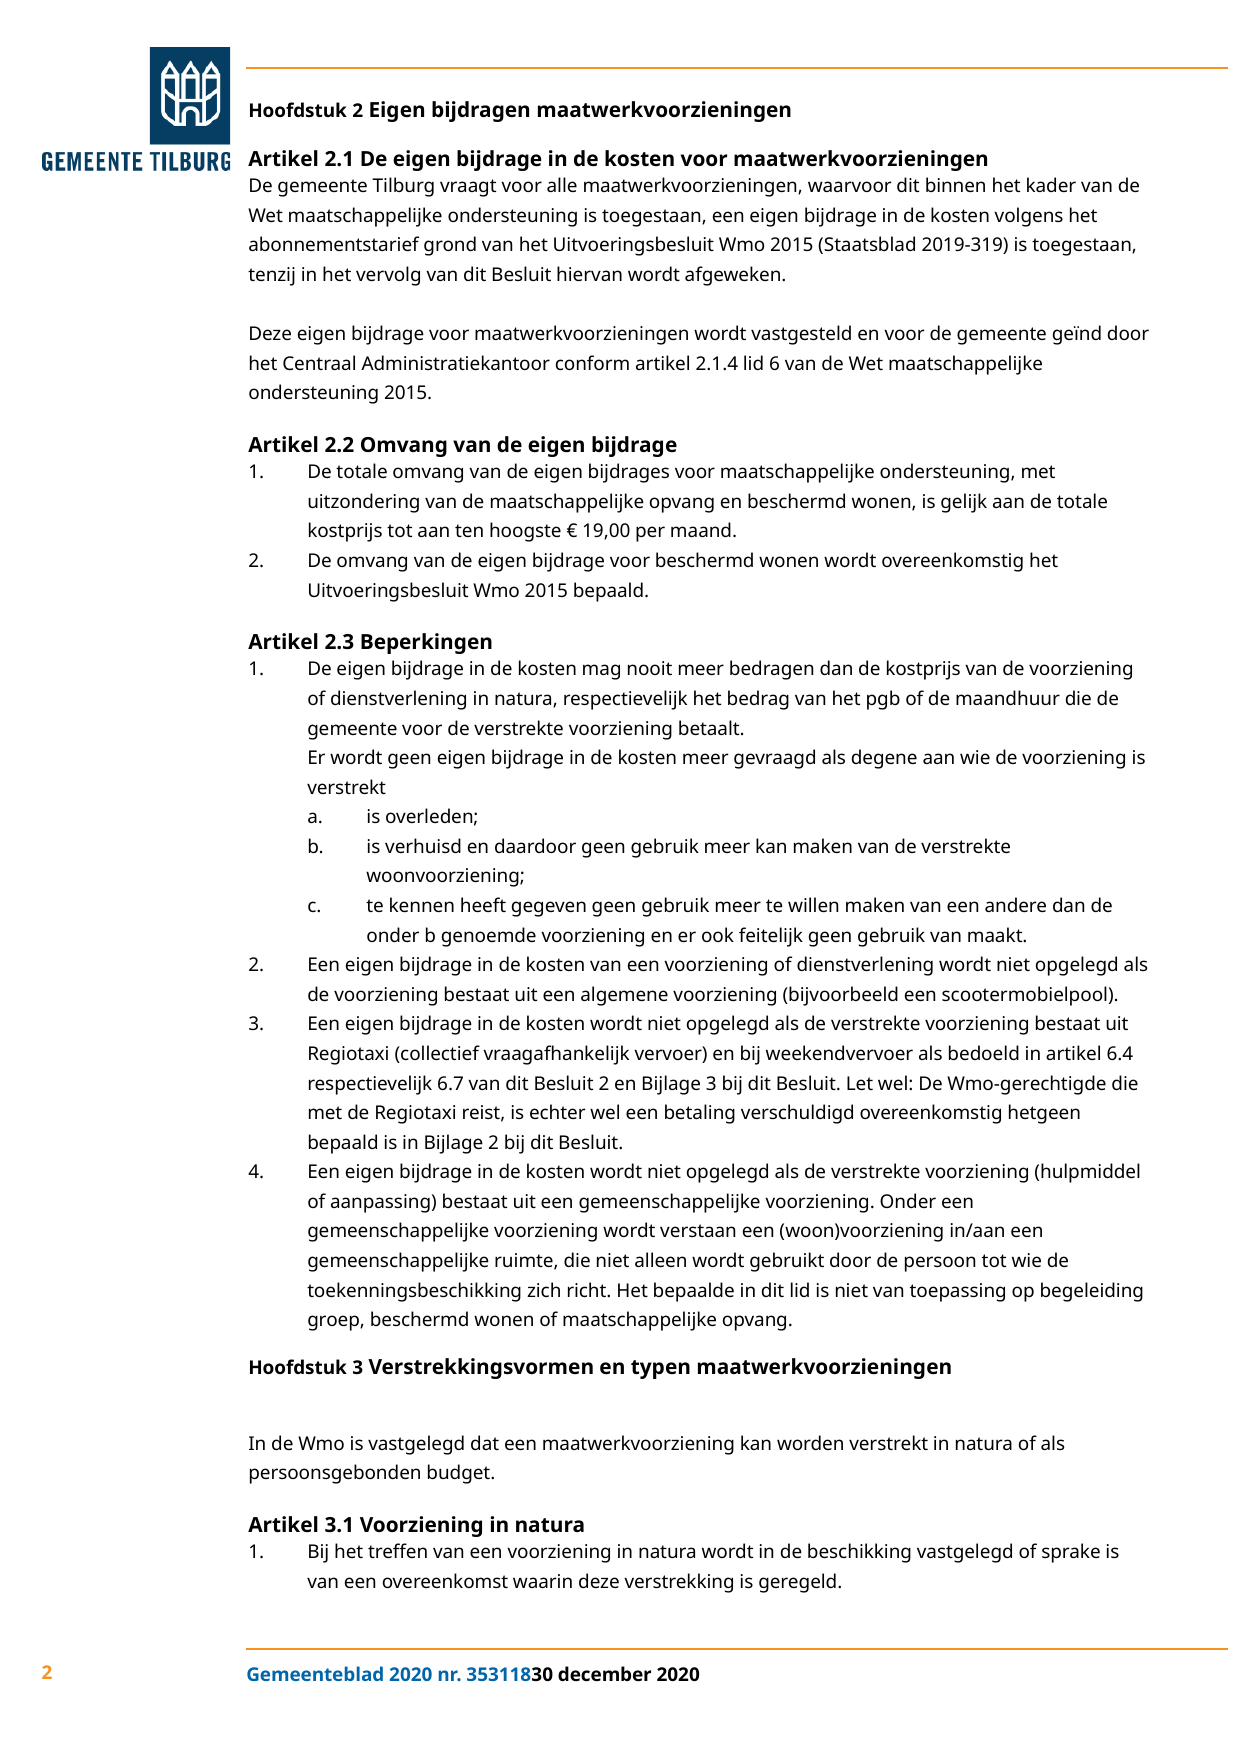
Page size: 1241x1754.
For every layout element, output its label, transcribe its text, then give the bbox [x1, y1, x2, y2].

picture [41, 47, 231, 172]
text In de Wmo is vastgelegd dat een maatwerkvoorziening kan worden verstrekt in natura of als persoonsgebonden budget. [248, 1430, 1152, 1485]
list Een eigen bijdrage in de kosten wordt niet opgelegd als de verstrekte voorziening bestaat uit Regiotaxi (collectief vraagafhankelijk vervoer) en bij weekendvervoer als bedoeld in artikel 6.4 respectievelijk 6.7 van dit Besluit 2 en Bijlage 3 bij dit Besluit. Let wel: De Wmo-gerechtigde die met de Regiotaxi reist, is echter wel een betaling verschuldigd overeenkomstig hetgeen bepaald is in Bijlage 2 bij dit Besluit. [248, 1011, 1152, 1155]
text Hoofdstuk 3 Verstrekkingsvormen en typen maatwerkvoorzieningen [248, 1352, 1152, 1381]
text Deze eigen bijdrage voor maatwerkvoorzieningen wordt vastgesteld en voor de gemeente geïnd door het Centraal Administratiekantoor conform artikel 2.1.4 lid 6 van de Wet maatschappelijke ondersteuning 2015. [248, 320, 1152, 405]
text De gemeente Tilburg vraagt voor alle maatwerkvoorzieningen, waarvoor dit binnen het kader van de Wet maatschappelijke ondersteuning is toegestaan, een eigen bijdrage in de kosten volgens het abonnementstarief grond van het Uitvoeringsbesluit Wmo 2015 (Staatsblad 2019-319) is toegestaan, tenzij in het vervolg van dit Besluit hiervan wordt afgeweken. [248, 172, 1152, 287]
list Een eigen bijdrage in de kosten van een voorziening of dienstverlening wordt niet opgelegd als de voorziening bestaat uit een algemene voorziening (bijvoorbeeld een scootermobielpool). [248, 951, 1152, 1007]
list Een eigen bijdrage in de kosten wordt niet opgelegd als de verstrekte voorziening (hulpmiddel of aanpassing) bestaat uit een gemeenschappelijke voorziening. Onder een gemeenschappelijke voorziening wordt verstaan een (woon)voorziening in/aan een gemeenschappelijke ruimte, die niet alleen wordt gebruikt door de persoon tot wie de toekenningsbeschikking zich richt. Het bepaalde in dit lid is niet van toepassing op begeleiding groep, beschermd wonen of maatschappelijke opvang. [248, 1158, 1152, 1332]
list is overleden; [307, 803, 1152, 829]
list Er wordt geen eigen bijdrage in de kosten meer gevraagd als degene aan wie de voorziening is verstrekt [248, 744, 1152, 800]
text Hoofdstuk 2 Eigen bijdragen maatwerkvoorzieningen [248, 95, 1152, 123]
list is verhuisd en daardoor geen gebruik meer kan maken van de verstrekte woonvoorziening; [307, 833, 1152, 888]
list De eigen bijdrage in de kosten mag nooit meer bedragen dan de kostprijs van de voorziening of dienstverlening in natura, respectievelijk het bedrag van het pgb of de maandhuur die de gemeente voor de verstrekte voorziening betaalt. [248, 656, 1152, 741]
list te kennen heeft gegeven geen gebruik meer te willen maken van een andere dan de onder b genoemde voorziening en er ook feitelijk geen gebruik van maakt. [307, 892, 1152, 948]
text Artikel 3.1 Voorziening in natura [248, 1510, 1152, 1538]
text Artikel 2.3 Beperkingen [248, 627, 1152, 656]
list De totale omvang van de eigen bijdrages voor maatschappelijke ondersteuning, met uitzondering van de maatschappelijke opvang en beschermd wonen, is gelijk aan de totale kostprijs tot aan ten hoogste € 19,00 per maand. [248, 458, 1152, 543]
list De omvang van de eigen bijdrage voor beschermd wonen wordt overeenkomstig het Uitvoeringsbesluit Wmo 2015 bepaald. [248, 547, 1152, 602]
list Bij het treffen van een voorziening in natura wordt in de beschikking vastgelegd of sprake is van een overeenkomst waarin deze verstrekking is geregeld. [248, 1538, 1152, 1593]
text Artikel 2.1 De eigen bijdrage in de kosten voor maatwerkvoorzieningen [248, 144, 1152, 172]
text Artikel 2.2 Omvang van de eigen bijdrage [248, 430, 1152, 458]
